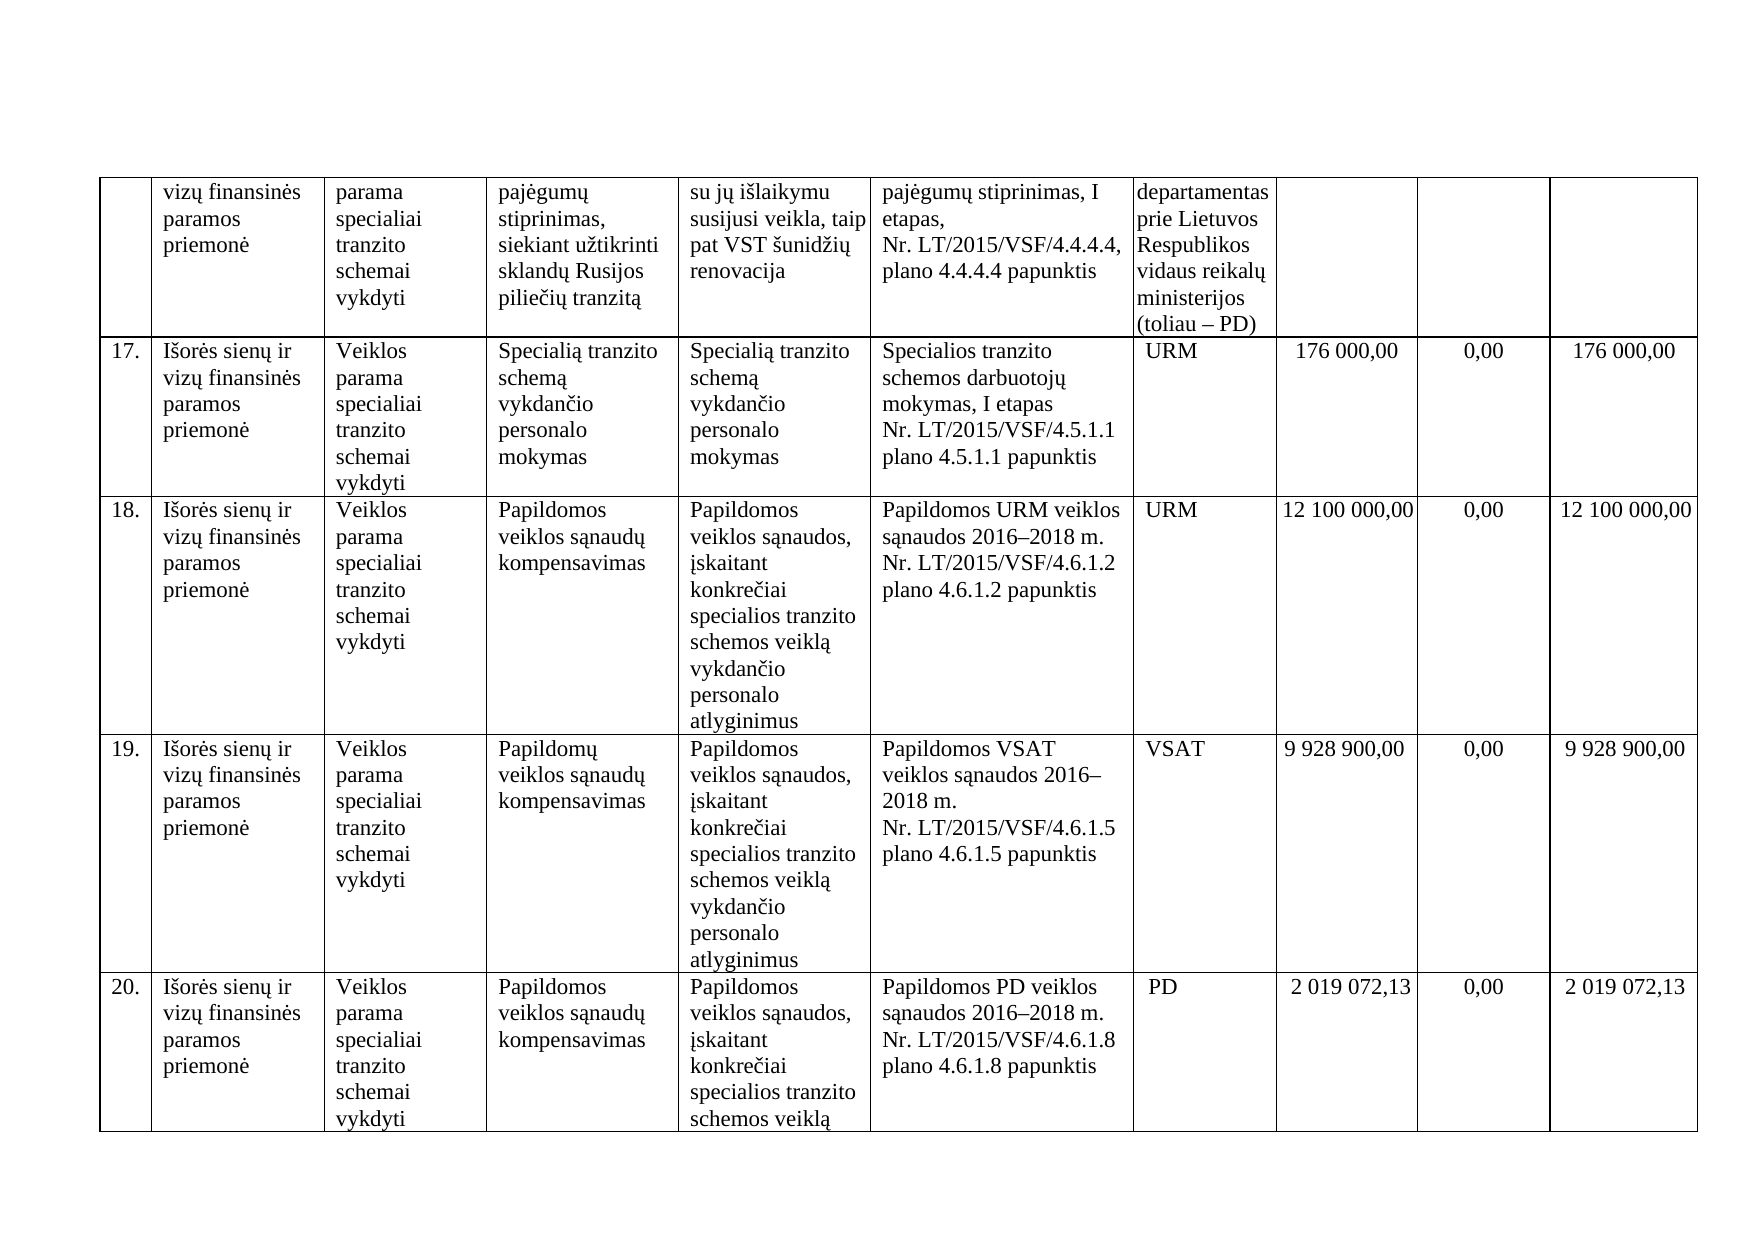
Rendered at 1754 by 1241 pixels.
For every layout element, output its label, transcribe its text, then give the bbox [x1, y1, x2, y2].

table_cell 0,00 [1418, 973, 1549, 1131]
table_cell 2 019 072,13 [1277, 973, 1417, 1131]
table_cell su jų išlaikymu susijusi veikla, taip pat VST šunidžių renovacija [679, 178, 870, 336]
table_cell Išorės sienų ir vizų finansinės paramos priemonė [152, 338, 324, 496]
table_cell Išorės sienų ir vizų finansinės paramos priemonė [152, 735, 324, 972]
table_cell Veiklos parama specialiai tranzito schemai vykdyti [325, 497, 486, 734]
table_cell parama specialiai tranzito schemai vykdyti [325, 178, 486, 336]
table_cell 176 000,00 [1277, 338, 1417, 496]
table_cell Išorės sienų ir vizų finansinės paramos priemonė [152, 497, 324, 734]
table_cell [1418, 178, 1549, 336]
table_cell 0,00 [1418, 497, 1549, 734]
table_cell pajėgumų stiprinimas, siekiant užtikrinti sklandų Rusijos piliečių tranzitą [487, 178, 678, 336]
table_cell 2 019 072,13 [1551, 973, 1697, 1131]
table_cell Veiklos parama specialiai tranzito schemai vykdyti [325, 973, 486, 1131]
table_cell Papildomos URM veiklos sąnaudos 2016–2018 m. Nr. LT/2015/VSF/4.6.1.2 plano 4.6.1.2 papunktis [871, 497, 1133, 734]
table_cell 0,00 [1418, 338, 1549, 496]
table_cell Specialią tranzito schemą vykdančio personalo mokymas [679, 338, 870, 496]
table_cell Veiklos parama specialiai tranzito schemai vykdyti [325, 735, 486, 972]
table_cell pajėgumų stiprinimas, I etapas, Nr. LT/2015/VSF/4.4.4.4, plano 4.4.4.4 papunktis [871, 178, 1133, 336]
table_cell [1551, 178, 1697, 336]
table_cell URM [1134, 338, 1276, 496]
table_cell Papildomų veiklos sąnaudų kompensavimas [487, 735, 678, 972]
table_cell 20. [101, 973, 151, 1131]
table_cell vizų finansinės paramos priemonė [152, 178, 324, 336]
table_cell Papildomos veiklos sąnaudų kompensavimas [487, 497, 678, 734]
table_cell Papildomos VSAT veiklos sąnaudos 2016–2018 m. Nr. LT/2015/VSF/4.6.1.5 plano 4.6.1.5 papunktis [871, 735, 1133, 972]
table_cell 12 100 000,00 [1551, 497, 1697, 734]
table_cell departamentas prie Lietuvos Respublikos vidaus reikalų ministerijos (toliau – PD) [1134, 178, 1276, 336]
table_cell Papildomos veiklos sąnaudos, įskaitant konkrečiai specialios tranzito schemos veiklą [679, 973, 870, 1131]
table_cell Papildomos PD veiklos sąnaudos 2016–2018 m. Nr. LT/2015/VSF/4.6.1.8 plano 4.6.1.8 papunktis [871, 973, 1133, 1131]
table_cell 9 928 900,00 [1277, 735, 1417, 972]
table_cell Papildomos veiklos sąnaudos, įskaitant konkrečiai specialios tranzito schemos veiklą vykdančio personalo atlyginimus [679, 735, 870, 972]
table_cell [101, 178, 151, 336]
table_cell 12 100 000,00 [1277, 497, 1417, 734]
table_cell VSAT [1134, 735, 1276, 972]
table_cell Specialios tranzito schemos darbuotojų mokymas, I etapas Nr. LT/2015/VSF/4.5.1.1 plano 4.5.1.1 papunktis [871, 338, 1133, 496]
table_cell 19. [101, 735, 151, 972]
table_cell 9 928 900,00 [1551, 735, 1697, 972]
table_cell 18. [101, 497, 151, 734]
table_cell 17. [101, 338, 151, 496]
table_cell 176 000,00 [1551, 338, 1697, 496]
table_cell PD [1134, 973, 1276, 1131]
table_cell 0,00 [1418, 735, 1549, 972]
table_cell Veiklos parama specialiai tranzito schemai vykdyti [325, 338, 486, 496]
table_cell URM [1134, 497, 1276, 734]
table_cell Papildomos veiklos sąnaudos, įskaitant konkrečiai specialios tranzito schemos veiklą vykdančio personalo atlyginimus [679, 497, 870, 734]
table_cell Specialią tranzito schemą vykdančio personalo mokymas [487, 338, 678, 496]
table_cell [1277, 178, 1417, 336]
table_cell Išorės sienų ir vizų finansinės paramos priemonė [152, 973, 324, 1131]
table_cell Papildomos veiklos sąnaudų kompensavimas [487, 973, 678, 1131]
